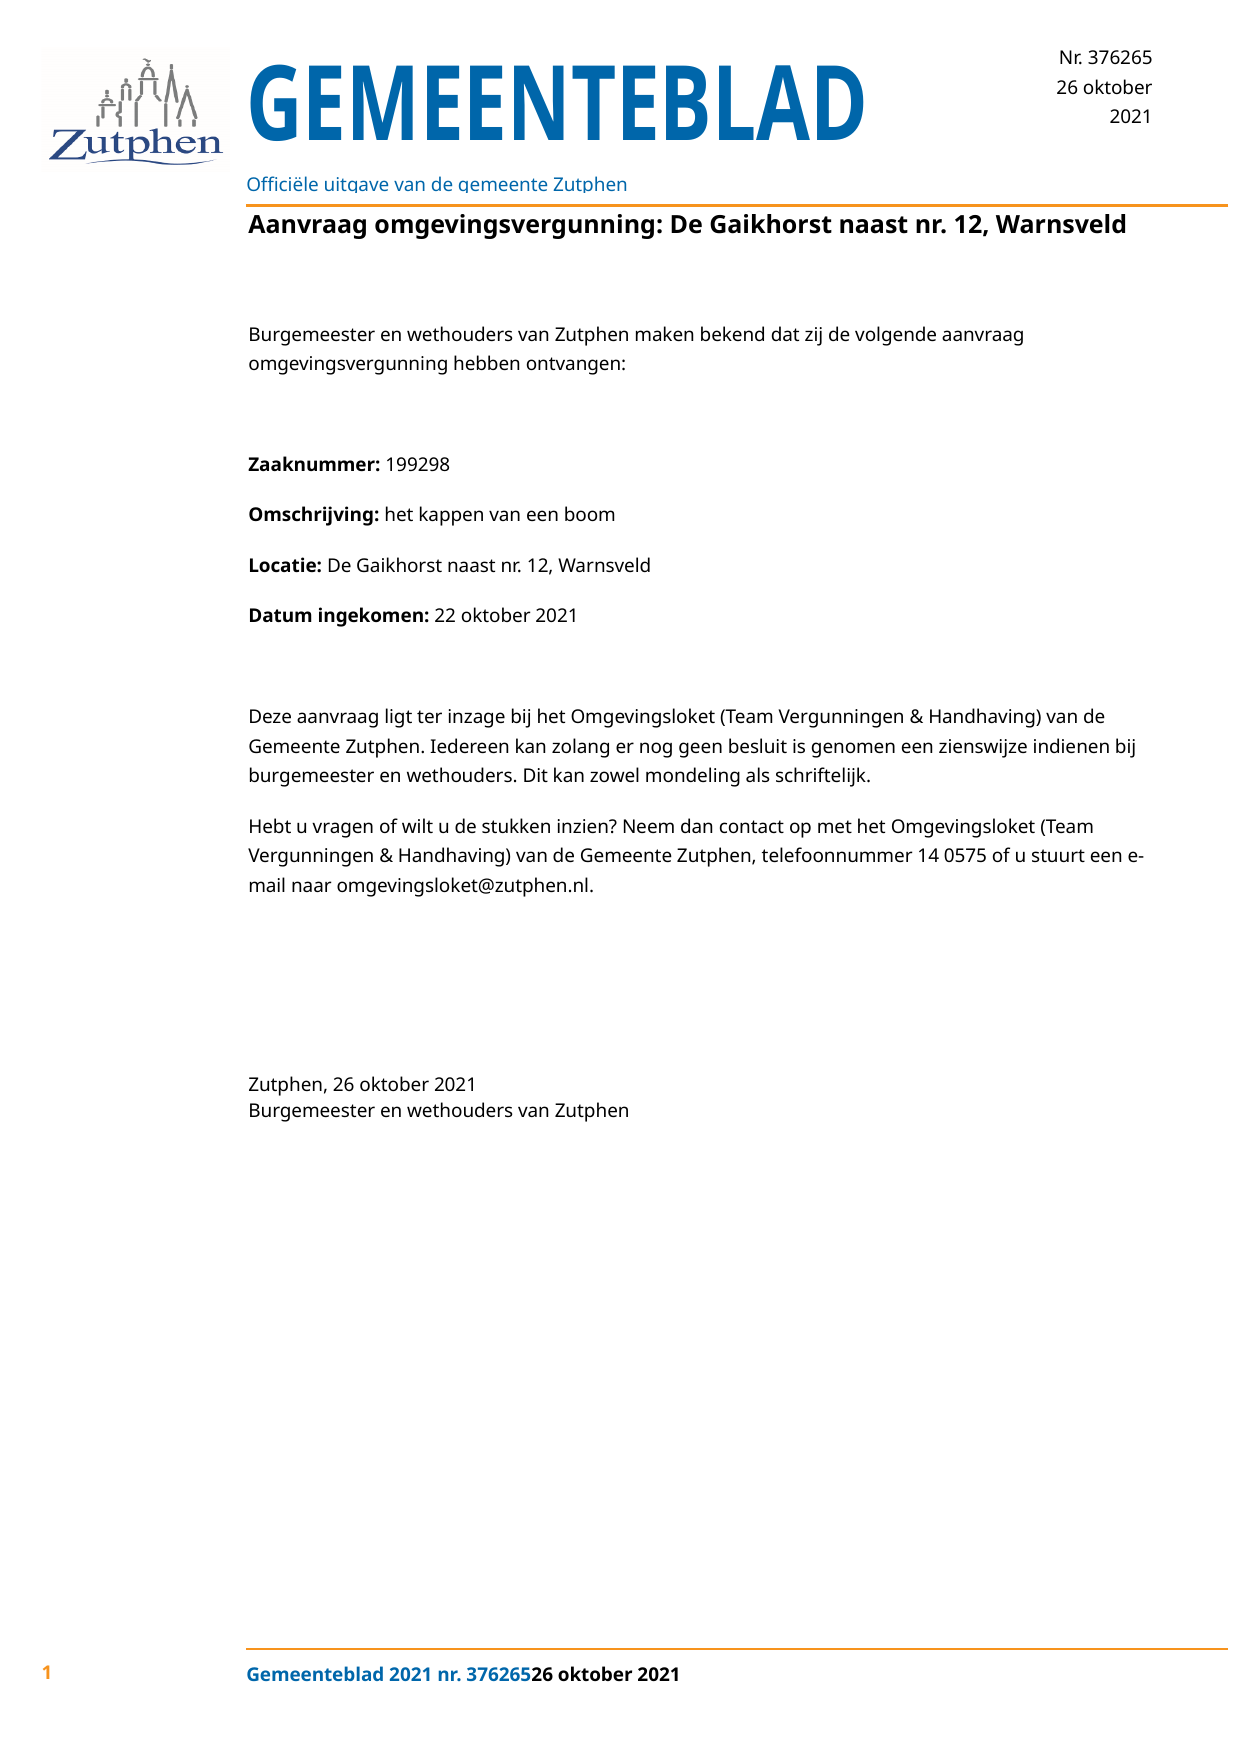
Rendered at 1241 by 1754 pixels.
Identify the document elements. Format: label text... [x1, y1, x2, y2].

text Omschrijving: het kappen van een boom [248, 502, 1152, 527]
text Datum ingekomen: 22 oktober 2021 [248, 602, 1152, 628]
text Deze aanvraag ligt ter inzage bij het Omgevingsloket (Team Vergunningen & Handhaving) van de Gemeente Zutphen. Iedereen kan zolang er nog geen besluit is genomen een zienswijze indienen bij burgemeester en wethouders. Dit kan zowel mondeling als schriftelijk. [248, 703, 1152, 788]
text Zaaknummer: 199298 [248, 451, 1152, 477]
picture [41, 47, 231, 172]
text Zutphen, 26 oktober 2021 [248, 1071, 1152, 1097]
text Locatie: De Gaikhorst naast nr. 12, Warnsveld [248, 552, 1152, 578]
text Aanvraag omgevingsvergunning: De Gaikhorst naast nr. 12, Warnsveld [248, 207, 1152, 241]
text Burgemeester en wethouders van Zutphen maken bekend dat zij de volgende aanvraag omgevingsvergunning hebben ontvangen: [248, 321, 1152, 376]
text Burgemeester en wethouders van Zutphen [248, 1097, 1152, 1122]
text Hebt u vragen of wilt u de stukken inzien? Neem dan contact op met het Omgevingsloket (Team Vergunningen & Handhaving) van de Gemeente Zutphen, telefoonnummer 14 0575 of u stuurt een e-mail naar omgevingsloket@zutphen.nl. [248, 813, 1152, 898]
